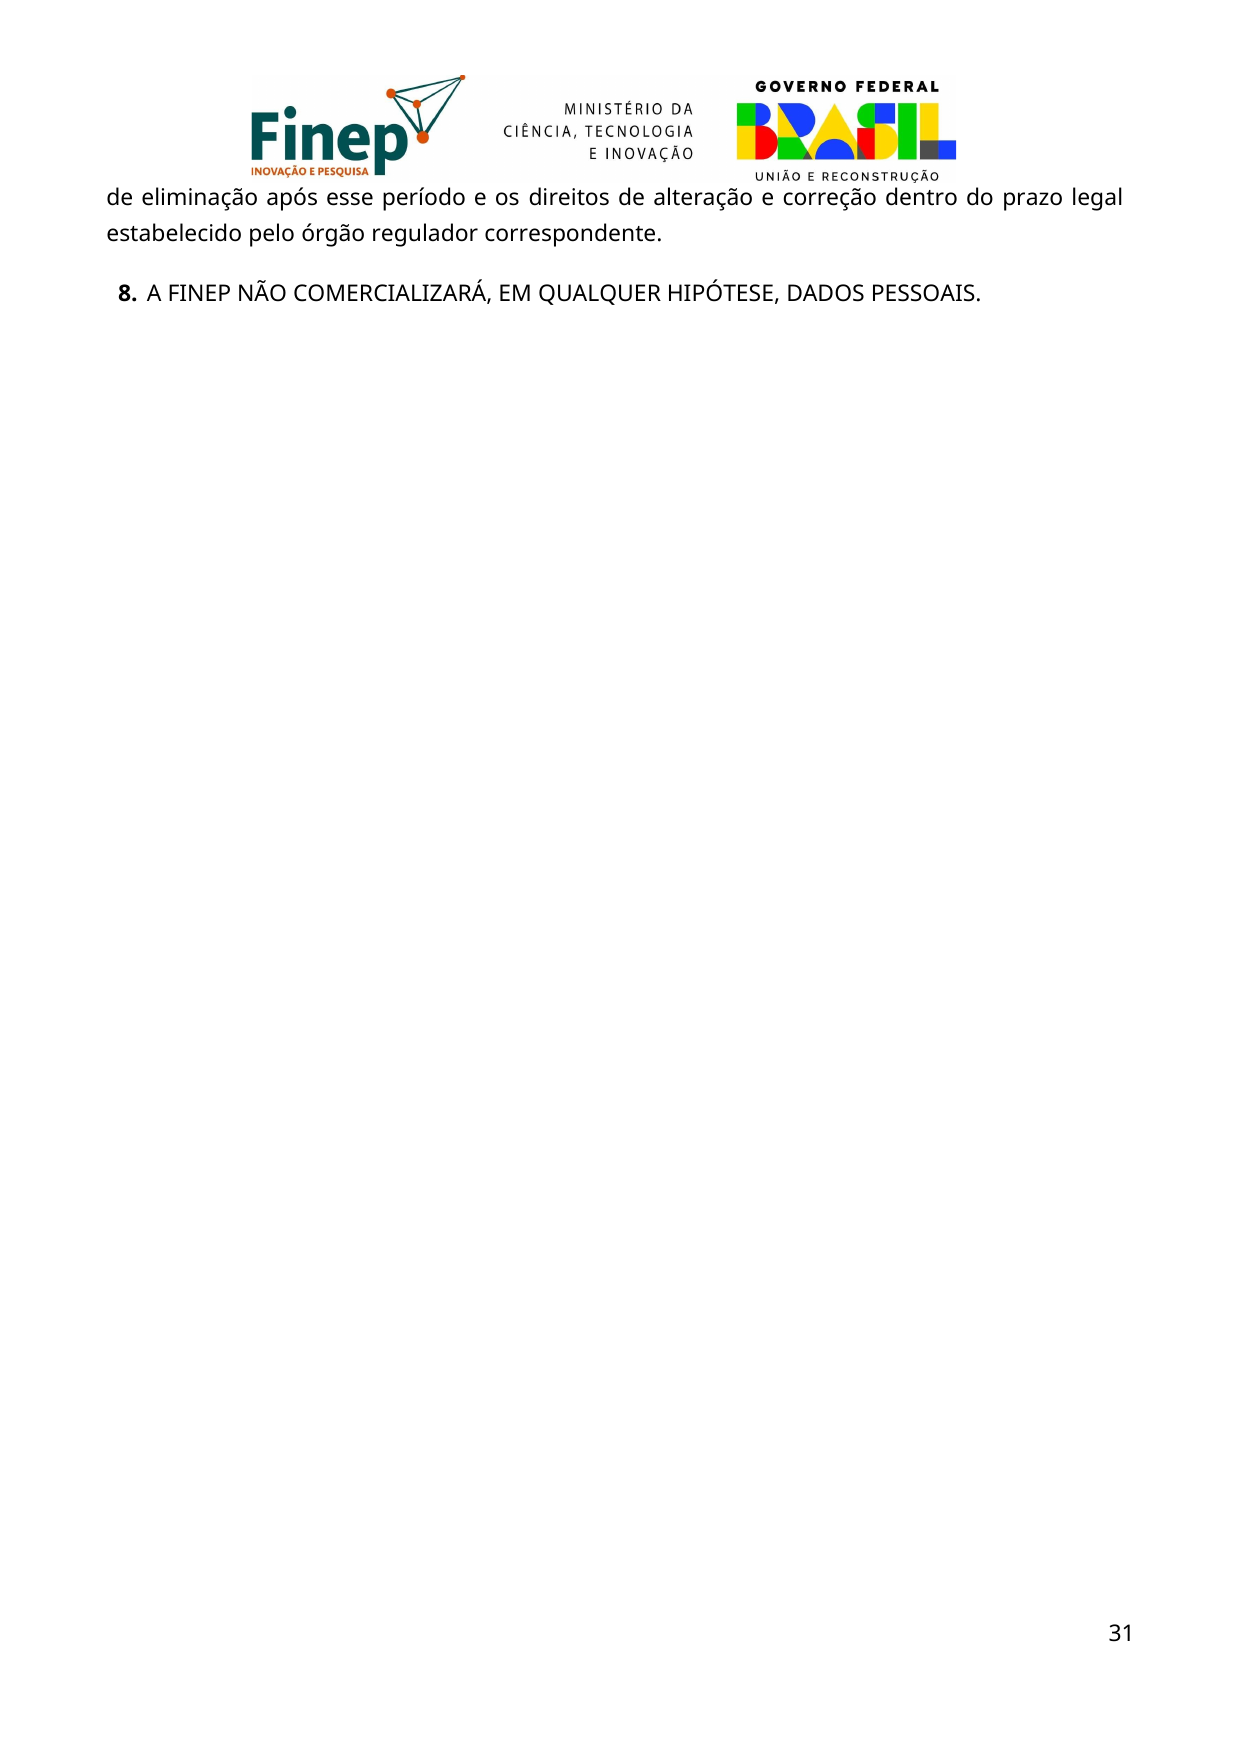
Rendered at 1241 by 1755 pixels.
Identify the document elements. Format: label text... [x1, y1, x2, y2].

list de eliminação após esse período e os direitos de alteração e correção dentro do prazo legal estabelecido pelo órgão regulador correspondente. [106, 181, 1123, 248]
list A FINEP NÃO COMERCIALIZARÁ, EM QUALQUER HIPÓTESE, DADOS PESSOAIS. [118, 277, 1134, 308]
